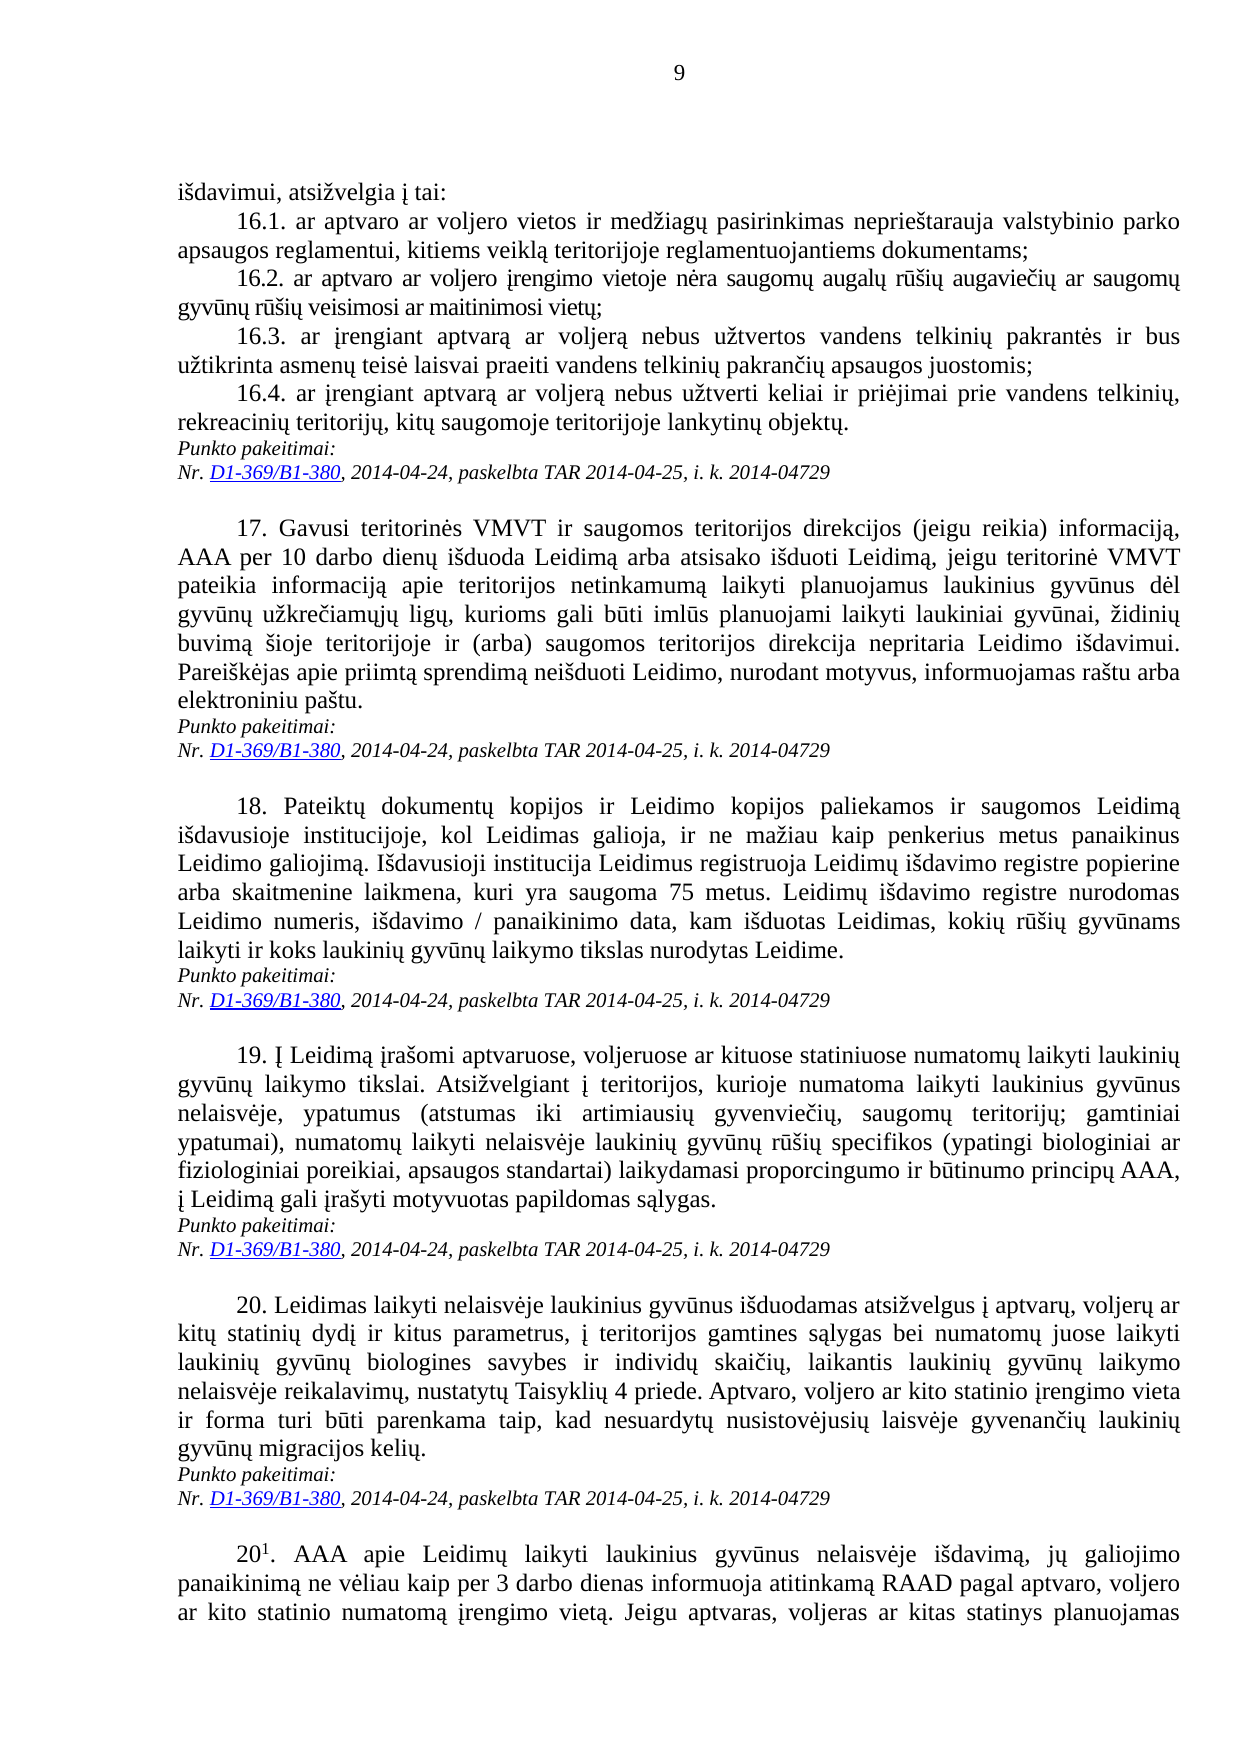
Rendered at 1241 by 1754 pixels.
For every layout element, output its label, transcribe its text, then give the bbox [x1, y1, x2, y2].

text Nr. D1-369/B1-380, 2014-04-24, paskelbta TAR 2014-04-25, i. k. 2014-04729 [177, 987, 1181, 1012]
text 19. Į Leidimą įrašomi aptvaruose, voljeruose ar kituose statiniuose numatomų laikyti laukinių gyvūnų laikymo tikslai. Atsižvelgiant į teritorijos, kurioje numatoma laikyti laukinius gyvūnus nelaisvėje, ypatumus (atstumas iki artimiausių gyvenviečių, saugomų teritorijų; gamtiniai ypatumai), numatomų laikyti nelaisvėje laukinių gyvūnų rūšių specifikos (ypatingi biologiniai ar fiziologiniai poreikiai, apsaugos standartai) laikydamasi proporcingumo ir būtinumo principų AAA, į Leidimą gali įrašyti motyvuotas papildomas sąlygas. [177, 1040, 1181, 1213]
text 16.3. ar įrengiant aptvarą ar voljerą nebus užtvertos vandens telkinių pakrantės ir bus užtikrinta asmenų teisė laisvai praeiti vandens telkinių pakrančių apsaugos juostomis; [177, 321, 1181, 378]
text 18. Pateiktų dokumentų kopijos ir Leidimo kopijos paliekamos ir saugomos Leidimą išdavusioje institucijoje, kol Leidimas galioja, ir ne mažiau kaip penkerius metus panaikinus Leidimo galiojimą. Išdavusioji institucija Leidimus registruoja Leidimų išdavimo registre popierine arba skaitmenine laikmena, kuri yra saugoma 75 metus. Leidimų išdavimo registre nurodomas Leidimo numeris, išdavimo / panaikinimo data, kam išduotas Leidimas, kokių rūšių gyvūnams laikyti ir koks laukinių gyvūnų laikymo tikslas nurodytas Leidime. [177, 791, 1181, 963]
text Nr. D1-369/B1-380, 2014-04-24, paskelbta TAR 2014-04-25, i. k. 2014-04729 [177, 460, 1181, 484]
text 201. AAA apie Leidimų laikyti laukinius gyvūnus nelaisvėje išdavimą, jų galiojimo panaikinimą ne vėliau kaip per 3 darbo dienas informuoja atitinkamą RAAD pagal aptvaro, voljero ar kito statinio numatomą įrengimo vietą. Jeigu aptvaras, voljeras ar kitas statinys planuojamas [177, 1539, 1181, 1625]
text Punkto pakeitimai: [177, 963, 1181, 987]
text 16.2. ar aptvaro ar voljero įrengimo vietoje nėra saugomų augalų rūšių augaviečių ar saugomų gyvūnų rūšių veisimosi ar maitinimosi vietų; [177, 263, 1181, 321]
text Nr. D1-369/B1-380, 2014-04-24, paskelbta TAR 2014-04-25, i. k. 2014-04729 [177, 738, 1181, 762]
text išdavimui, atsižvelgia į tai: [177, 177, 1181, 206]
text 17. Gavusi teritorinės VMVT ir saugomos teritorijos direkcijos (jeigu reikia) informaciją, AAA per 10 darbo dienų išduoda Leidimą arba atsisako išduoti Leidimą, jeigu teritorinė VMVT pateikia informaciją apie teritorijos netinkamumą laikyti planuojamus laukinius gyvūnus dėl gyvūnų užkrečiamųjų ligų, kurioms gali būti imlūs planuojami laikyti laukiniai gyvūnai, židinių buvimą šioje teritorijoje ir (arba) saugomos teritorijos direkcija nepritaria Leidimo išdavimui. Pareiškėjas apie priimtą sprendimą neišduoti Leidimo, nurodant motyvus, informuojamas raštu arba elektroniniu paštu. [177, 513, 1181, 714]
text 16.4. ar įrengiant aptvarą ar voljerą nebus užtverti keliai ir priėjimai prie vandens telkinių, rekreacinių teritorijų, kitų saugomoje teritorijoje lankytinų objektų. [177, 378, 1181, 436]
text Punkto pakeitimai: [177, 1462, 1181, 1486]
text 20. Leidimas laikyti nelaisvėje laukinius gyvūnus išduodamas atsižvelgus į aptvarų, voljerų ar kitų statinių dydį ir kitus parametrus, į teritorijos gamtines sąlygas bei numatomų juose laikyti laukinių gyvūnų biologines savybes ir individų skaičių, laikantis laukinių gyvūnų laikymo nelaisvėje reikalavimų, nustatytų Taisyklių 4 priede. Aptvaro, voljero ar kito statinio įrengimo vieta ir forma turi būti parenkama taip, kad nesuardytų nusistovėjusių laisvėje gyvenančių laukinių gyvūnų migracijos kelių. [177, 1290, 1181, 1462]
text Nr. D1-369/B1-380, 2014-04-24, paskelbta TAR 2014-04-25, i. k. 2014-04729 [177, 1237, 1181, 1261]
text Nr. D1-369/B1-380, 2014-04-24, paskelbta TAR 2014-04-25, i. k. 2014-04729 [177, 1486, 1181, 1510]
text Punkto pakeitimai: [177, 714, 1181, 738]
text 16.1. ar aptvaro ar voljero vietos ir medžiagų pasirinkimas neprieštarauja valstybinio parko apsaugos reglamentui, kitiems veiklą teritorijoje reglamentuojantiems dokumentams; [177, 206, 1181, 263]
text Punkto pakeitimai: [177, 436, 1181, 460]
text Punkto pakeitimai: [177, 1213, 1181, 1237]
